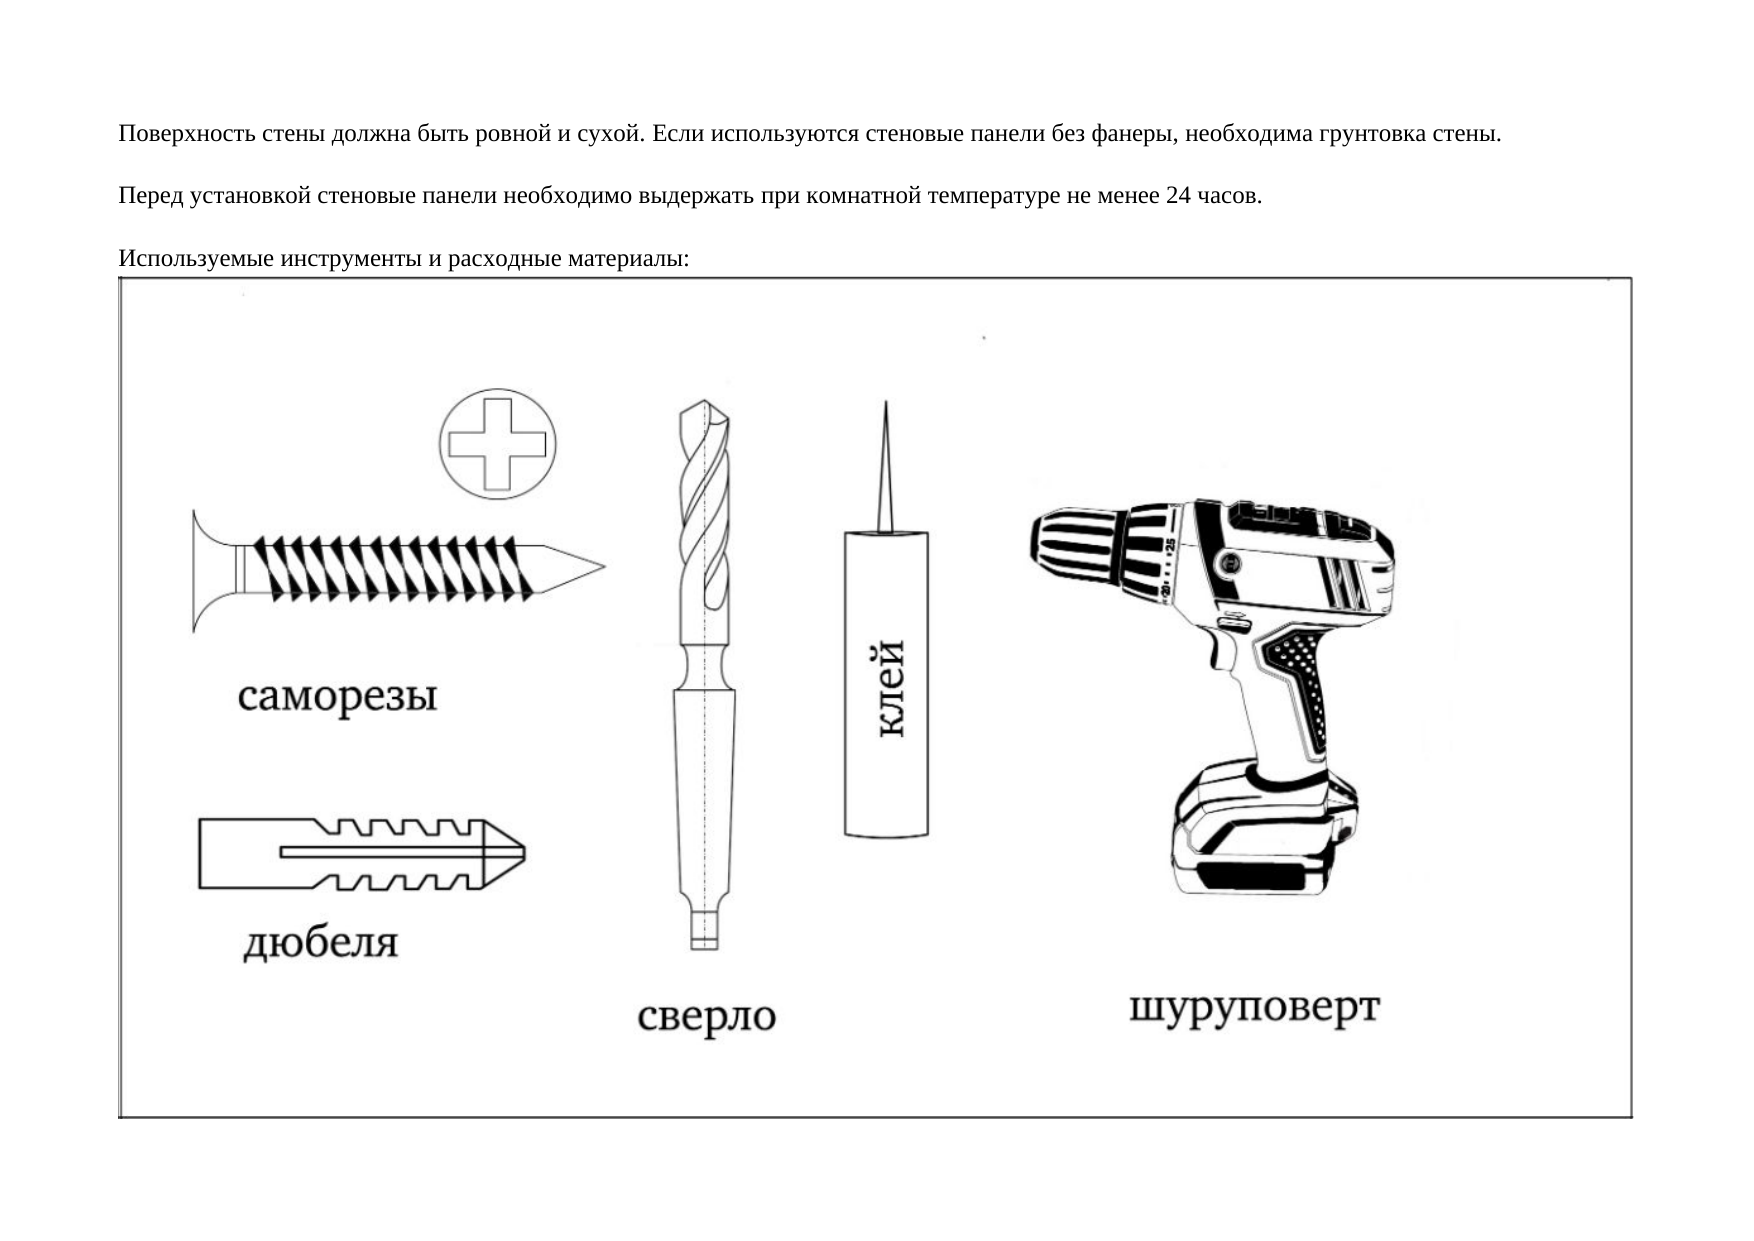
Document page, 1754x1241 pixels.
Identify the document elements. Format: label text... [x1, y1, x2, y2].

text Используемые инструменты и расходные материалы: [118, 243, 1636, 1118]
text Поверхность стены должна быть ровной и сухой. Если используются стеновые панели без фанеры, необходима грунтовка стены. [118, 118, 1636, 147]
text Перед установкой стеновые панели необходимо выдержать при комнатной температуре не менее 24 часов. [118, 181, 1636, 209]
picture [118, 276, 1634, 1119]
